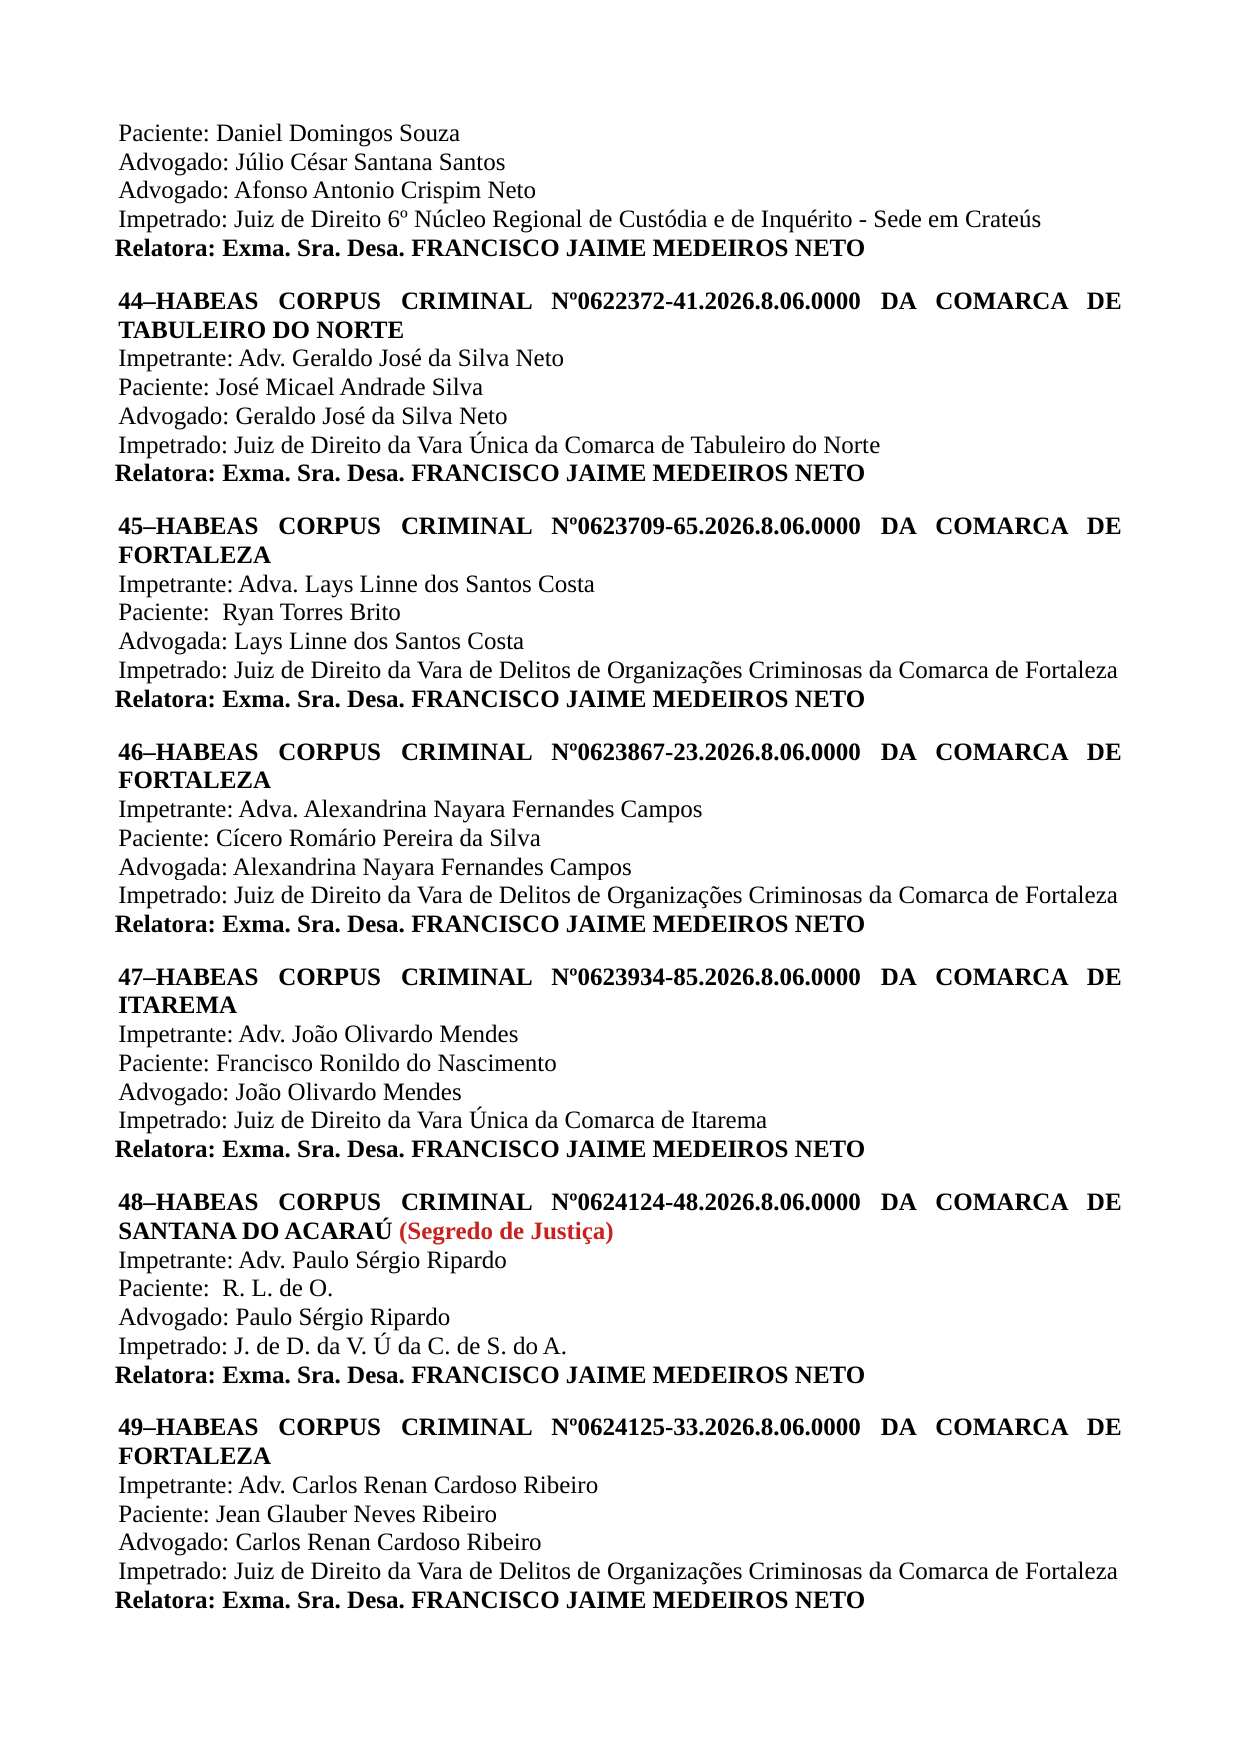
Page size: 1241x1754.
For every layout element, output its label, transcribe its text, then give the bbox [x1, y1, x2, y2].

text Advogado: João Olivardo Mendes [118, 1077, 1122, 1106]
text Advogado: Paulo Sérgio Ripardo [118, 1302, 1122, 1331]
text 49–HABEAS CORPUS CRIMINAL Nº0624125-33.2026.8.06.0000 DA COMARCA DE FORTALEZA [118, 1412, 1122, 1470]
text Paciente: Francisco Ronildo do Nascimento [118, 1048, 1122, 1077]
text Impetrado: Juiz de Direito da Vara Única da Comarca de Itarema [118, 1106, 1122, 1134]
text Impetrante: Adv. Paulo Sérgio Ripardo [118, 1245, 1122, 1273]
text Relatora: Exma. Sra. Desa. FRANCISCO JAIME MEDEIROS NETO [114, 1360, 1122, 1388]
text Advogada: Lays Linne dos Santos Costa [118, 626, 1122, 655]
text Impetrante: Adv. Geraldo José da Silva Neto [118, 343, 1122, 372]
text Paciente: Jean Glauber Neves Ribeiro [118, 1499, 1122, 1527]
text Relatora: Exma. Sra. Desa. FRANCISCO JAIME MEDEIROS NETO [114, 458, 1122, 487]
text Paciente: Cícero Romário Pereira da Silva [118, 823, 1122, 852]
text Relatora: Exma. Sra. Desa. FRANCISCO JAIME MEDEIROS NETO [114, 684, 1122, 712]
text Impetrante: Adva. Alexandrina Nayara Fernandes Campos [118, 794, 1122, 823]
text Advogado: Júlio César Santana Santos [118, 147, 1122, 176]
text Relatora: Exma. Sra. Desa. FRANCISCO JAIME MEDEIROS NETO [114, 233, 1122, 262]
text 46–HABEAS CORPUS CRIMINAL Nº0623867-23.2026.8.06.0000 DA COMARCA DE FORTALEZA [118, 737, 1122, 794]
text 48–HABEAS CORPUS CRIMINAL Nº0624124-48.2026.8.06.0000 DA COMARCA DE SANTANA DO ACARAÚ (Segredo de Justiça) [118, 1187, 1122, 1245]
text Impetrado: J. de D. da V. Ú da C. de S. do A. [118, 1331, 1122, 1360]
text Relatora: Exma. Sra. Desa. FRANCISCO JAIME MEDEIROS NETO [114, 909, 1122, 938]
text Paciente: José Micael Andrade Silva [118, 372, 1122, 401]
text 47–HABEAS CORPUS CRIMINAL Nº0623934-85.2026.8.06.0000 DA COMARCA DE ITAREMA [118, 962, 1122, 1019]
text Impetrado: Juiz de Direito da Vara de Delitos de Organizações Criminosas da Comarca de Fortaleza [118, 1556, 1122, 1585]
text Relatora: Exma. Sra. Desa. FRANCISCO JAIME MEDEIROS NETO [114, 1134, 1122, 1163]
text Impetrante: Adva. Lays Linne dos Santos Costa [118, 569, 1122, 597]
text Paciente: R. L. de O. [118, 1273, 1122, 1302]
text Impetrado: Juiz de Direito da Vara Única da Comarca de Tabuleiro do Norte [118, 430, 1122, 458]
text Relatora: Exma. Sra. Desa. FRANCISCO JAIME MEDEIROS NETO [114, 1585, 1122, 1614]
text Impetrado: Juiz de Direito da Vara de Delitos de Organizações Criminosas da Comarca de Fortaleza [118, 880, 1122, 909]
text Impetrante: Adv. João Olivardo Mendes [118, 1019, 1122, 1048]
text 44–HABEAS CORPUS CRIMINAL Nº0622372-41.2026.8.06.0000 DA COMARCA DE TABULEIRO DO NORTE [118, 286, 1122, 343]
text Impetrado: Juiz de Direito 6º Núcleo Regional de Custódia e de Inquérito - Sede em Crateús [118, 204, 1122, 233]
text Paciente: Daniel Domingos Souza [118, 118, 1122, 147]
text Advogado: Carlos Renan Cardoso Ribeiro [118, 1527, 1122, 1556]
text Advogada: Alexandrina Nayara Fernandes Campos [118, 852, 1122, 880]
text Impetrado: Juiz de Direito da Vara de Delitos de Organizações Criminosas da Comarca de Fortaleza [118, 655, 1122, 684]
text Impetrante: Adv. Carlos Renan Cardoso Ribeiro [118, 1470, 1122, 1499]
text Paciente: Ryan Torres Brito [118, 597, 1122, 626]
text Advogado: Geraldo José da Silva Neto [118, 401, 1122, 430]
text 45–HABEAS CORPUS CRIMINAL Nº0623709-65.2026.8.06.0000 DA COMARCA DE FORTALEZA [118, 511, 1122, 569]
text Advogado: Afonso Antonio Crispim Neto [118, 176, 1122, 204]
